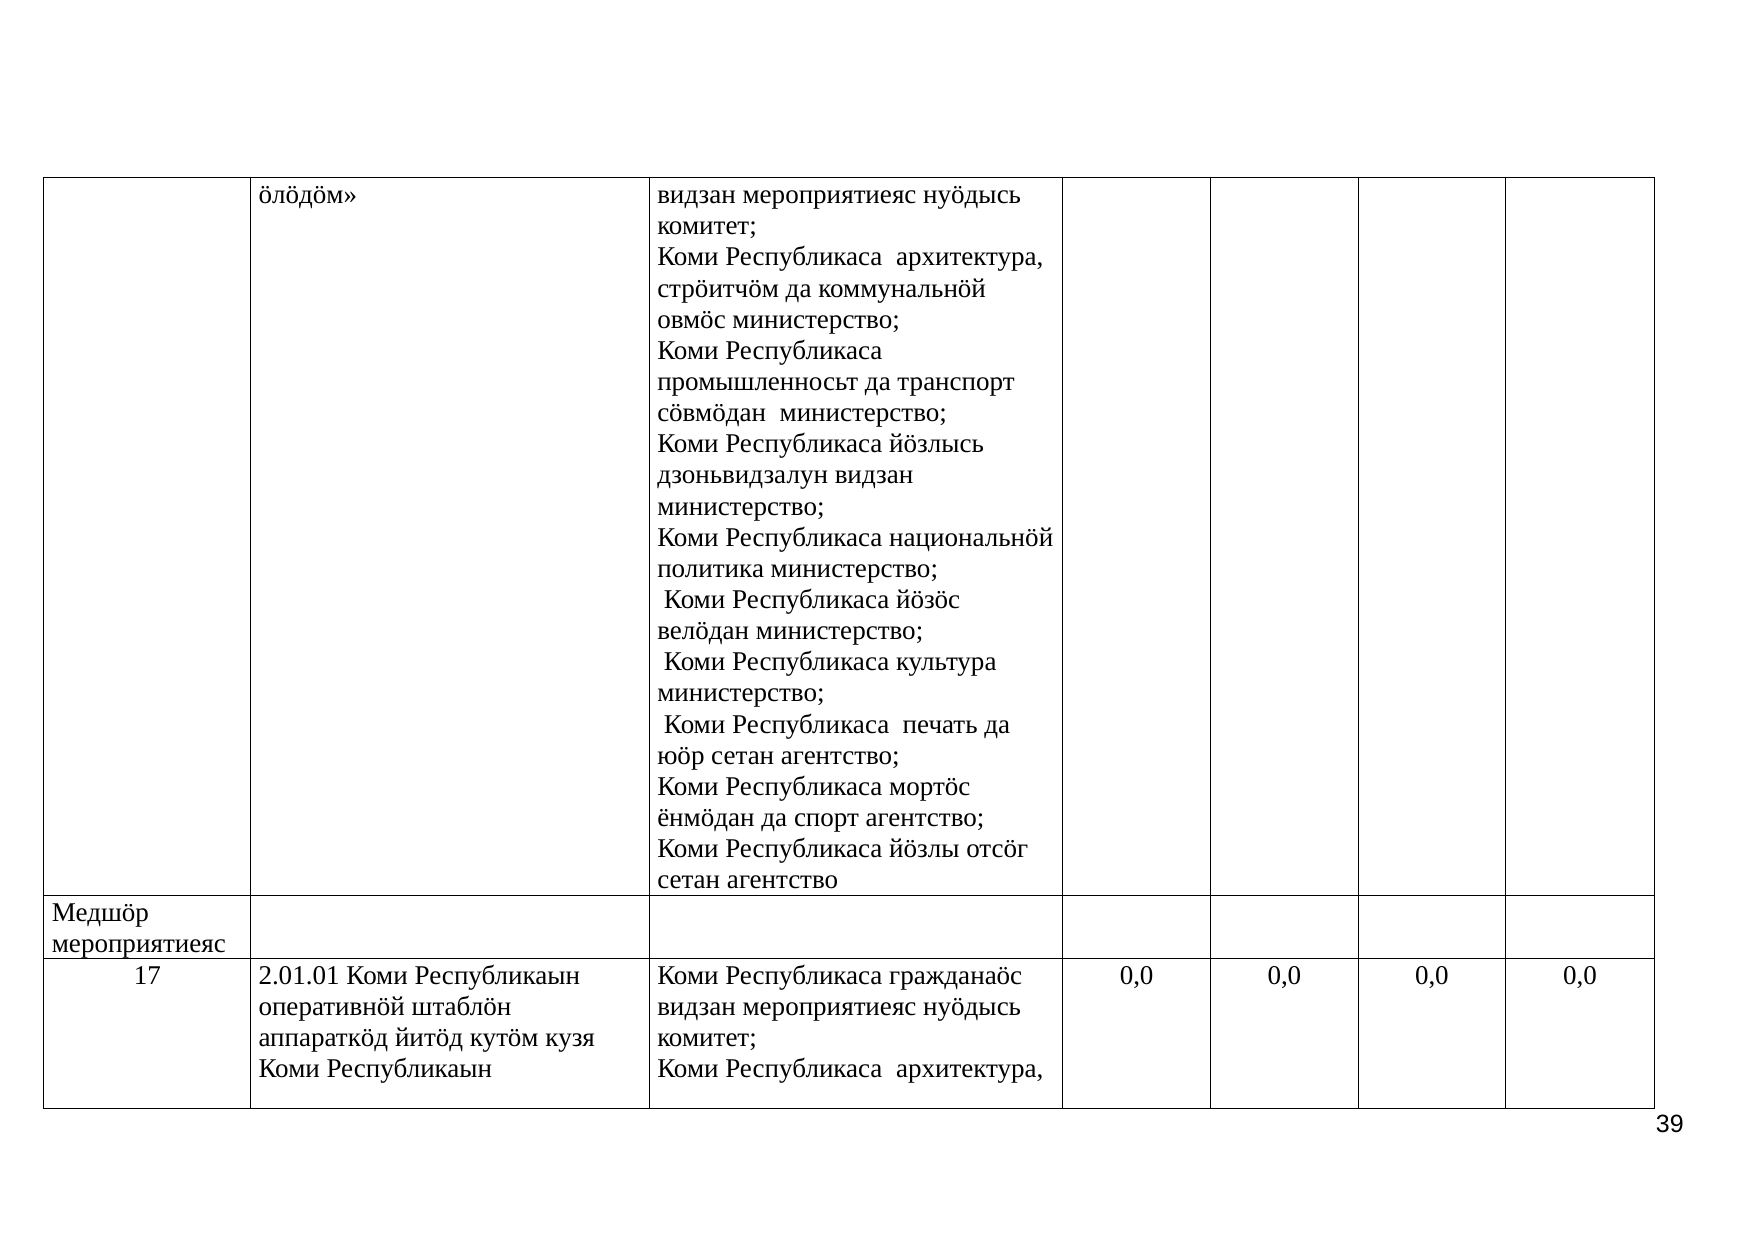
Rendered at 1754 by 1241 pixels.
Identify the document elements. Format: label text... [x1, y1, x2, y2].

table_cell 17 [44, 959, 250, 1108]
table_cell [1359, 178, 1505, 894]
table_cell [251, 896, 649, 958]
table_cell Медшӧр мероприятиеяс [44, 896, 250, 958]
table_cell 2.01.01 Коми Республикаын оперативнӧй штаблӧн аппараткӧд йитӧд кутӧм кузя Коми Республикаын [251, 959, 649, 1108]
table_cell [1506, 896, 1654, 958]
table_cell [1063, 178, 1210, 894]
table_cell [1211, 896, 1358, 958]
table_cell [1063, 896, 1210, 958]
table_cell [1359, 896, 1505, 958]
table_cell [650, 896, 1062, 958]
table_cell 0,0 [1506, 959, 1654, 1108]
table_cell ӧлӧдӧм» [251, 178, 649, 894]
table_cell 0,0 [1211, 959, 1358, 1108]
table_cell 0,0 [1359, 959, 1505, 1108]
table_cell [1211, 178, 1358, 894]
table_cell [44, 178, 250, 894]
table_cell видзан мероприятиеяс нуӧдысь комитет; Коми Республикаса архитектура, стрӧитчӧм да коммунальнӧй овмӧс министерство; Коми Республикаса промышленносьт да транспорт сӧвмӧдан министерство; Коми Республикаса йӧзлысь дзоньвидзалун видзан министерство; Коми Республикаса национальнӧй политика министерство; Коми Республикаса йӧзӧс велӧдан министерство; Коми Республикаса культура министерство; Коми Республикаса печать да юӧр сетан агентство; Коми Республикаса мортӧс ёнмӧдан да спорт агентство; Коми Республикаса йӧзлы отсӧг сетан агентство [650, 178, 1062, 894]
table_cell [1506, 178, 1654, 894]
table_cell 0,0 [1063, 959, 1210, 1108]
table_cell Коми Республикаса гражданаӧс видзан мероприятиеяс нуӧдысь комитет; Коми Республикаса архитектура, [650, 959, 1062, 1108]
